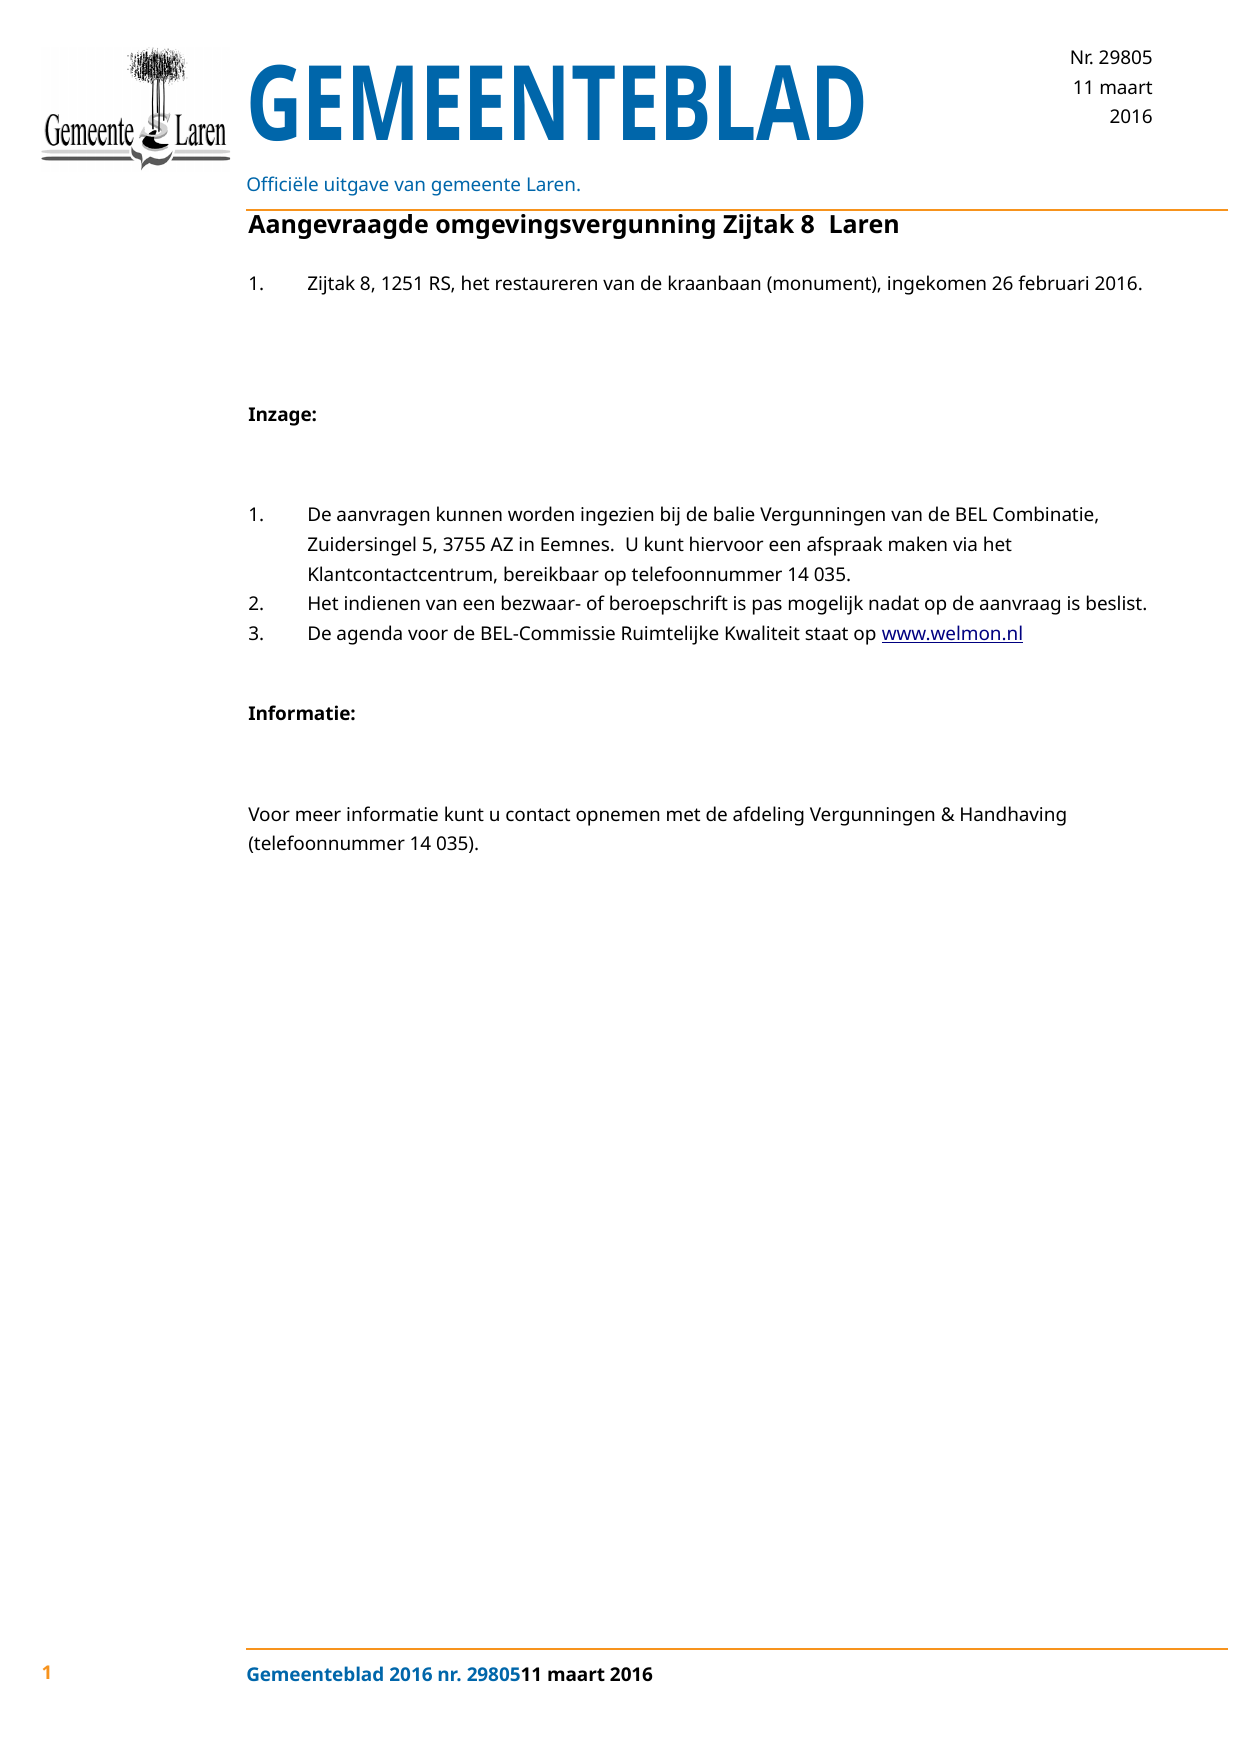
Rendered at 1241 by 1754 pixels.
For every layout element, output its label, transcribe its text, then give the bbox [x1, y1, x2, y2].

list De aanvragen kunnen worden ingezien bij de balie Vergunningen van de BEL Combinatie, Zuidersingel 5, 3755 AZ in Eemnes. U kunt hiervoor een afspraak maken via het Klantcontactcentrum, bereikbaar op telefoonnummer 14 035. [248, 502, 1152, 586]
picture [41, 47, 231, 172]
list Het indienen van een bezwaar- of beroepschrift is pas mogelijk nadat op de aanvraag is beslist. [248, 590, 1152, 616]
list De agenda voor de BEL-Commissie Ruimtelijke Kwaliteit staat op www.welmon.nl [248, 620, 1152, 646]
text Informatie: [248, 700, 1152, 726]
list Zijtak 8, 1251 RS, het restaureren van de kraanbaan (monument), ingekomen 26 februari 2016. [248, 270, 1152, 296]
text Inzage: [248, 401, 1152, 426]
text Voor meer informatie kunt u contact opnemen met de afdeling Vergunningen & Handhaving (telefoonnummer 14 035). [248, 801, 1152, 856]
text Aangevraagde omgevingsvergunning Zijtak 8 Laren [248, 211, 1152, 241]
